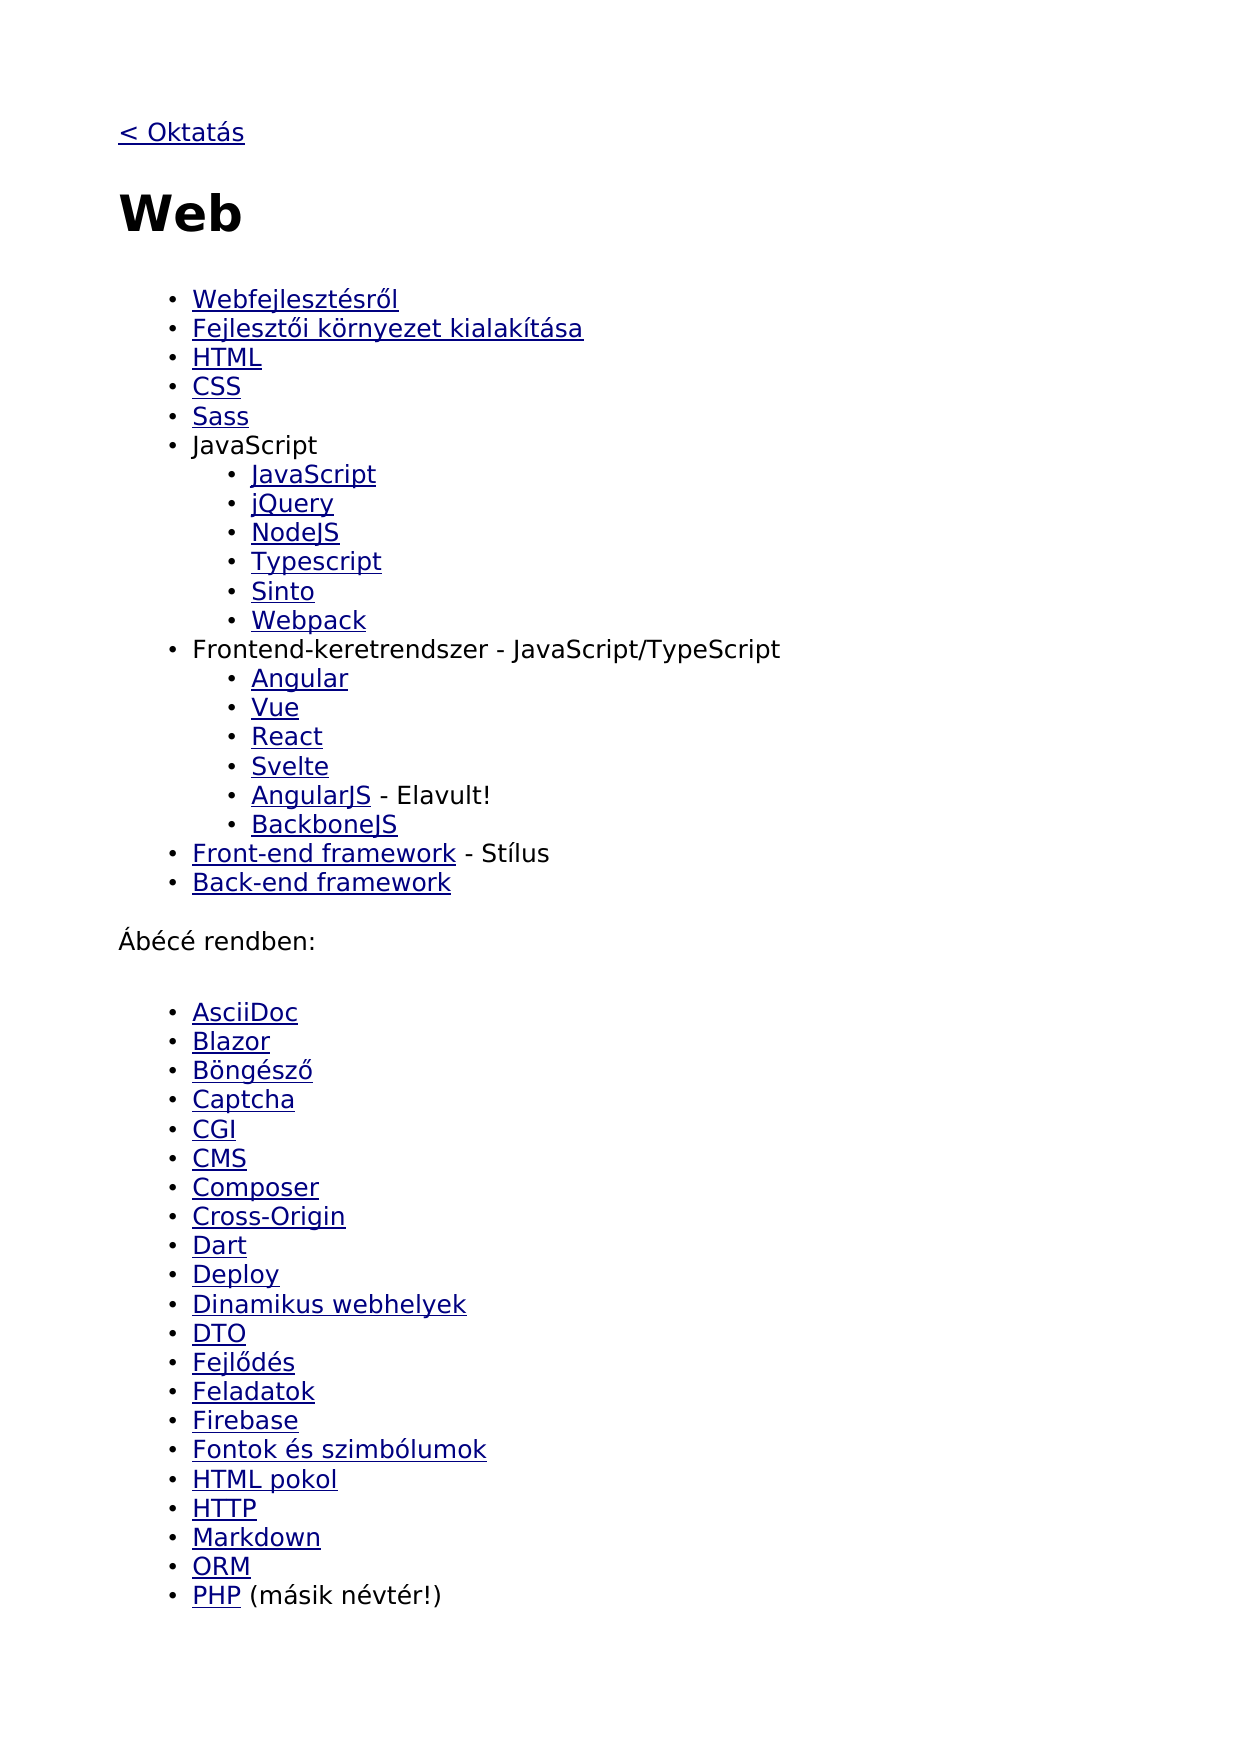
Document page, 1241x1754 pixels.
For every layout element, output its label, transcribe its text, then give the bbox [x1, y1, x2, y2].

list Frontend-keretrendszer - JavaScript/TypeScript [177, 635, 1122, 664]
list DTO [177, 1319, 1122, 1348]
list AngularJS - Elavult! [236, 781, 1122, 810]
list HTTP [177, 1494, 1122, 1523]
list Angular [236, 664, 1122, 693]
list Typescript [236, 547, 1122, 577]
list Dart [177, 1231, 1122, 1261]
list Sinto [236, 577, 1122, 606]
list Deploy [177, 1261, 1122, 1290]
list NodeJS [236, 518, 1122, 547]
list CSS [177, 372, 1122, 402]
list HTML [177, 343, 1122, 372]
list CGI [177, 1115, 1122, 1144]
list Webfejlesztésről [177, 285, 1122, 314]
list Fejlődés [177, 1348, 1122, 1377]
list Feladatok [177, 1377, 1122, 1406]
list Captcha [177, 1086, 1122, 1115]
list Firebase [177, 1406, 1122, 1436]
list Webpack [236, 606, 1122, 635]
list Fejlesztői környezet kialakítása [177, 314, 1122, 343]
list React [236, 722, 1122, 752]
list ORM [177, 1552, 1122, 1581]
list BackboneJS [236, 810, 1122, 839]
list PHP (másik névtér!) [177, 1581, 1122, 1611]
list jQuery [236, 489, 1122, 518]
list Fontok és szimbólumok [177, 1436, 1122, 1465]
list JavaScript [236, 460, 1122, 489]
list Dinamikus webhelyek [177, 1290, 1122, 1319]
list JavaScript [177, 431, 1122, 460]
text Ábécé rendben: [118, 927, 1122, 956]
list Vue [236, 693, 1122, 722]
text < Oktatás [118, 118, 1122, 147]
list CMS [177, 1144, 1122, 1173]
list Composer [177, 1173, 1122, 1202]
list Blazor [177, 1027, 1122, 1056]
list Svelte [236, 752, 1122, 781]
subtitle Web [118, 185, 1122, 243]
list Sass [177, 402, 1122, 431]
list Böngésző [177, 1056, 1122, 1086]
list AsciiDoc [177, 998, 1122, 1027]
list Markdown [177, 1523, 1122, 1552]
list Back-end framework [177, 868, 1122, 897]
list Front-end framework - Stílus [177, 839, 1122, 868]
list HTML pokol [177, 1465, 1122, 1494]
list Cross-Origin [177, 1202, 1122, 1231]
